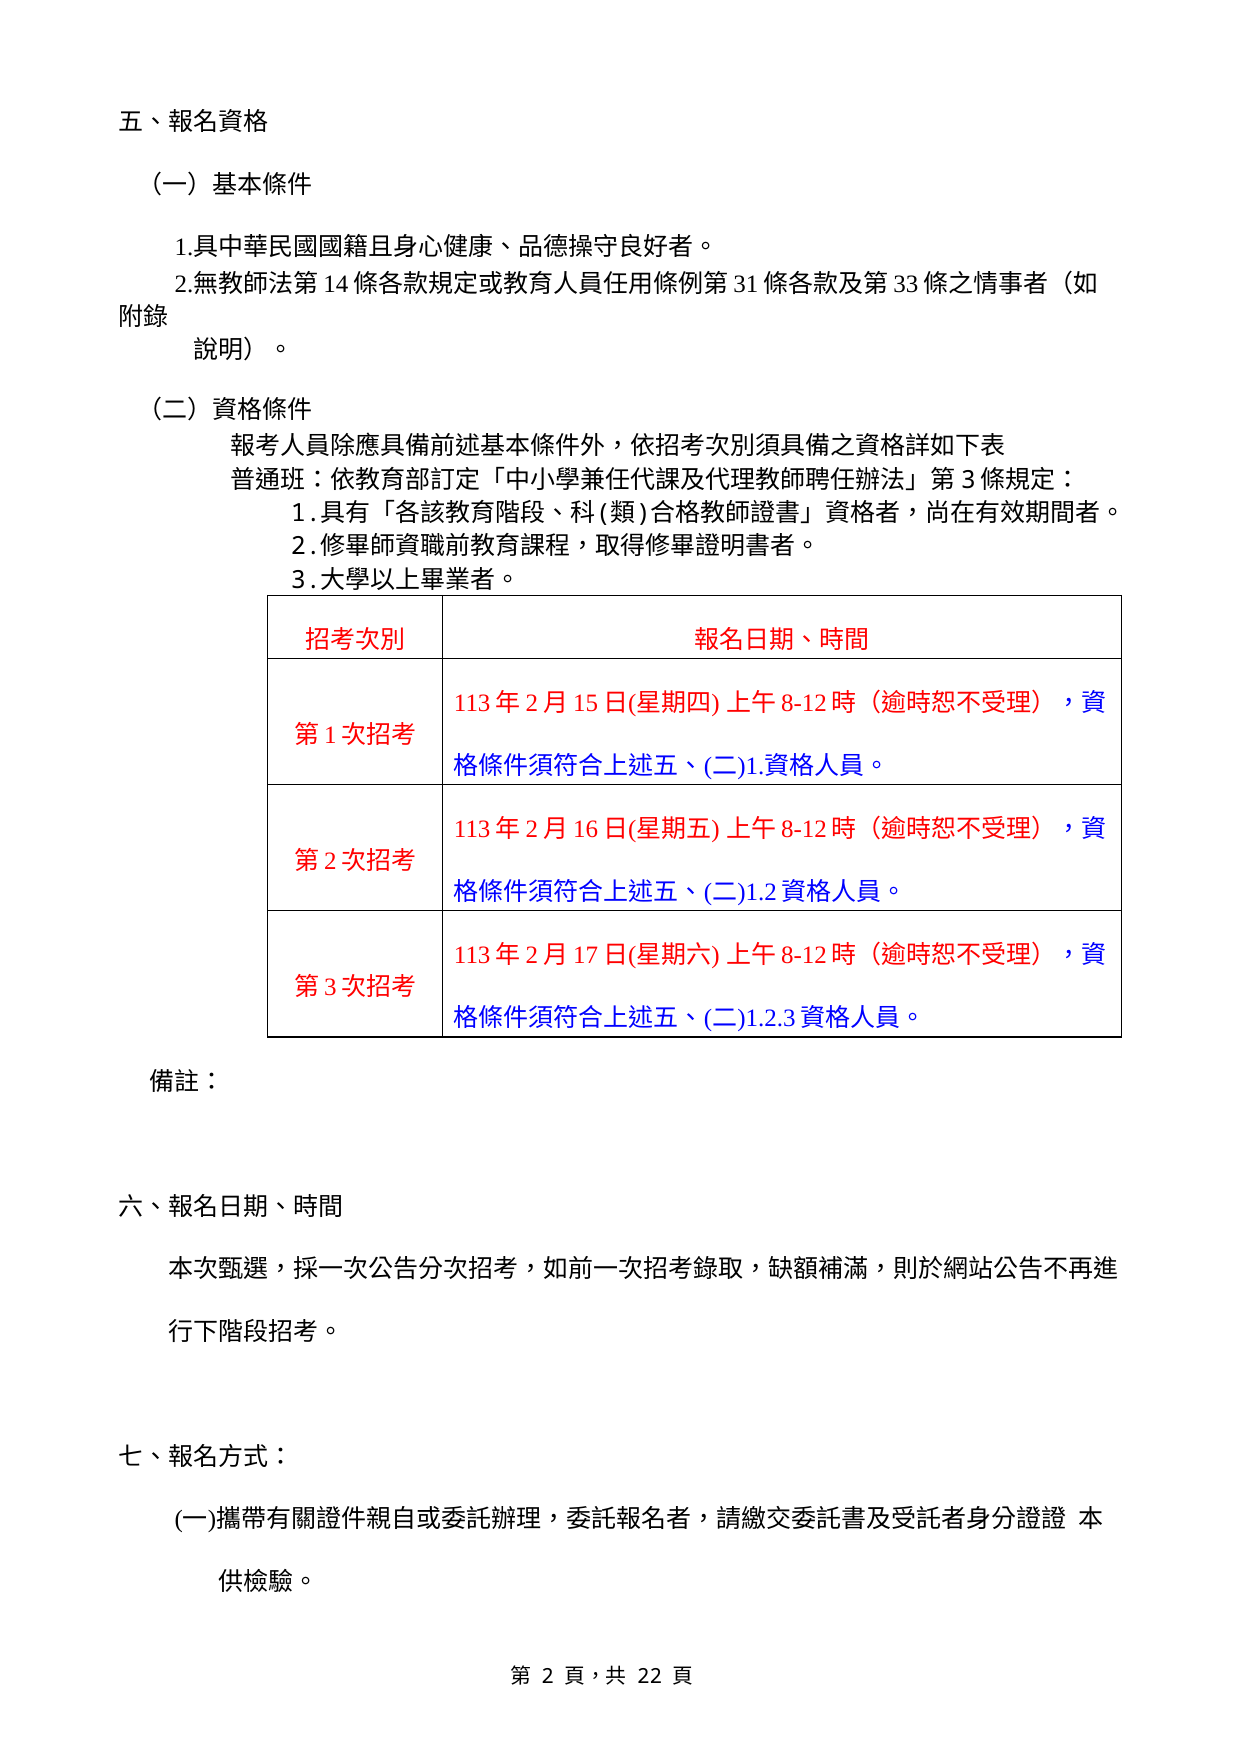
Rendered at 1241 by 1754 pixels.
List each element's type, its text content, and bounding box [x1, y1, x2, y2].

table_cell 113年2月16日(星期五) 上午8-12時（逾時恕不受理），資格條件須符合上述五、(二)1.2資格人員。 [443, 785, 1121, 910]
table_cell 113年2月15日(星期四) 上午8-12時（逾時恕不受理），資格條件須符合上述五、(二)1.資格人員。 [443, 659, 1121, 784]
table_header 招考次別 [268, 596, 442, 658]
text 3.大學以上畢業者。 [231, 561, 1122, 595]
table_header 報名日期、時間 [443, 596, 1121, 658]
text 1.具有「各該教育階段、科(類)合格教師證書」資格者，尚在有效期間者。 [231, 495, 1122, 528]
table_cell 第1次招考 [268, 659, 442, 784]
text 普通班：依教育部訂定「中小學兼任代課及代理教師聘任辦法」第3條規定： [231, 461, 1122, 495]
text (一)攜帶有關證件親自或委託辦理，委託報名者，請繳交委託書及受託者身分證證 本供檢驗。 [168, 1475, 1122, 1600]
text 2.無教師法第14條各款規定或教育人員任用條例第31條各款及第33條之情事者（如附錄 [118, 266, 1122, 332]
text 五、報名資格 [118, 78, 1122, 141]
text 報考人員除應具備前述基本條件外，依招考次別須具備之資格詳如下表 [231, 428, 1122, 461]
text 1.具中華民國國籍且身心健康、品德操守良好者。 [118, 203, 1122, 266]
text 2.修畢師資職前教育課程，取得修畢證明書者。 [231, 528, 1122, 561]
table_cell 第2次招考 [268, 785, 442, 910]
text 備註： [118, 1037, 1122, 1100]
text 七、報名方式： [118, 1412, 1122, 1475]
table_cell 第3次招考 [268, 911, 442, 1036]
table_cell 113年2月17日(星期六) 上午8-12時（逾時恕不受理），資格條件須符合上述五、(二)1.2.3資格人員。 [443, 911, 1121, 1036]
text 六、報名日期、時間 本次甄選，採一次公告分次招考，如前一次招考錄取，缺額補滿，則於網站公告不再進行下階段招考。 [118, 1162, 1122, 1350]
text （一）基本條件 [118, 141, 1122, 203]
text 說明）。 [118, 332, 1122, 366]
text （二）資格條件 [118, 366, 1122, 428]
